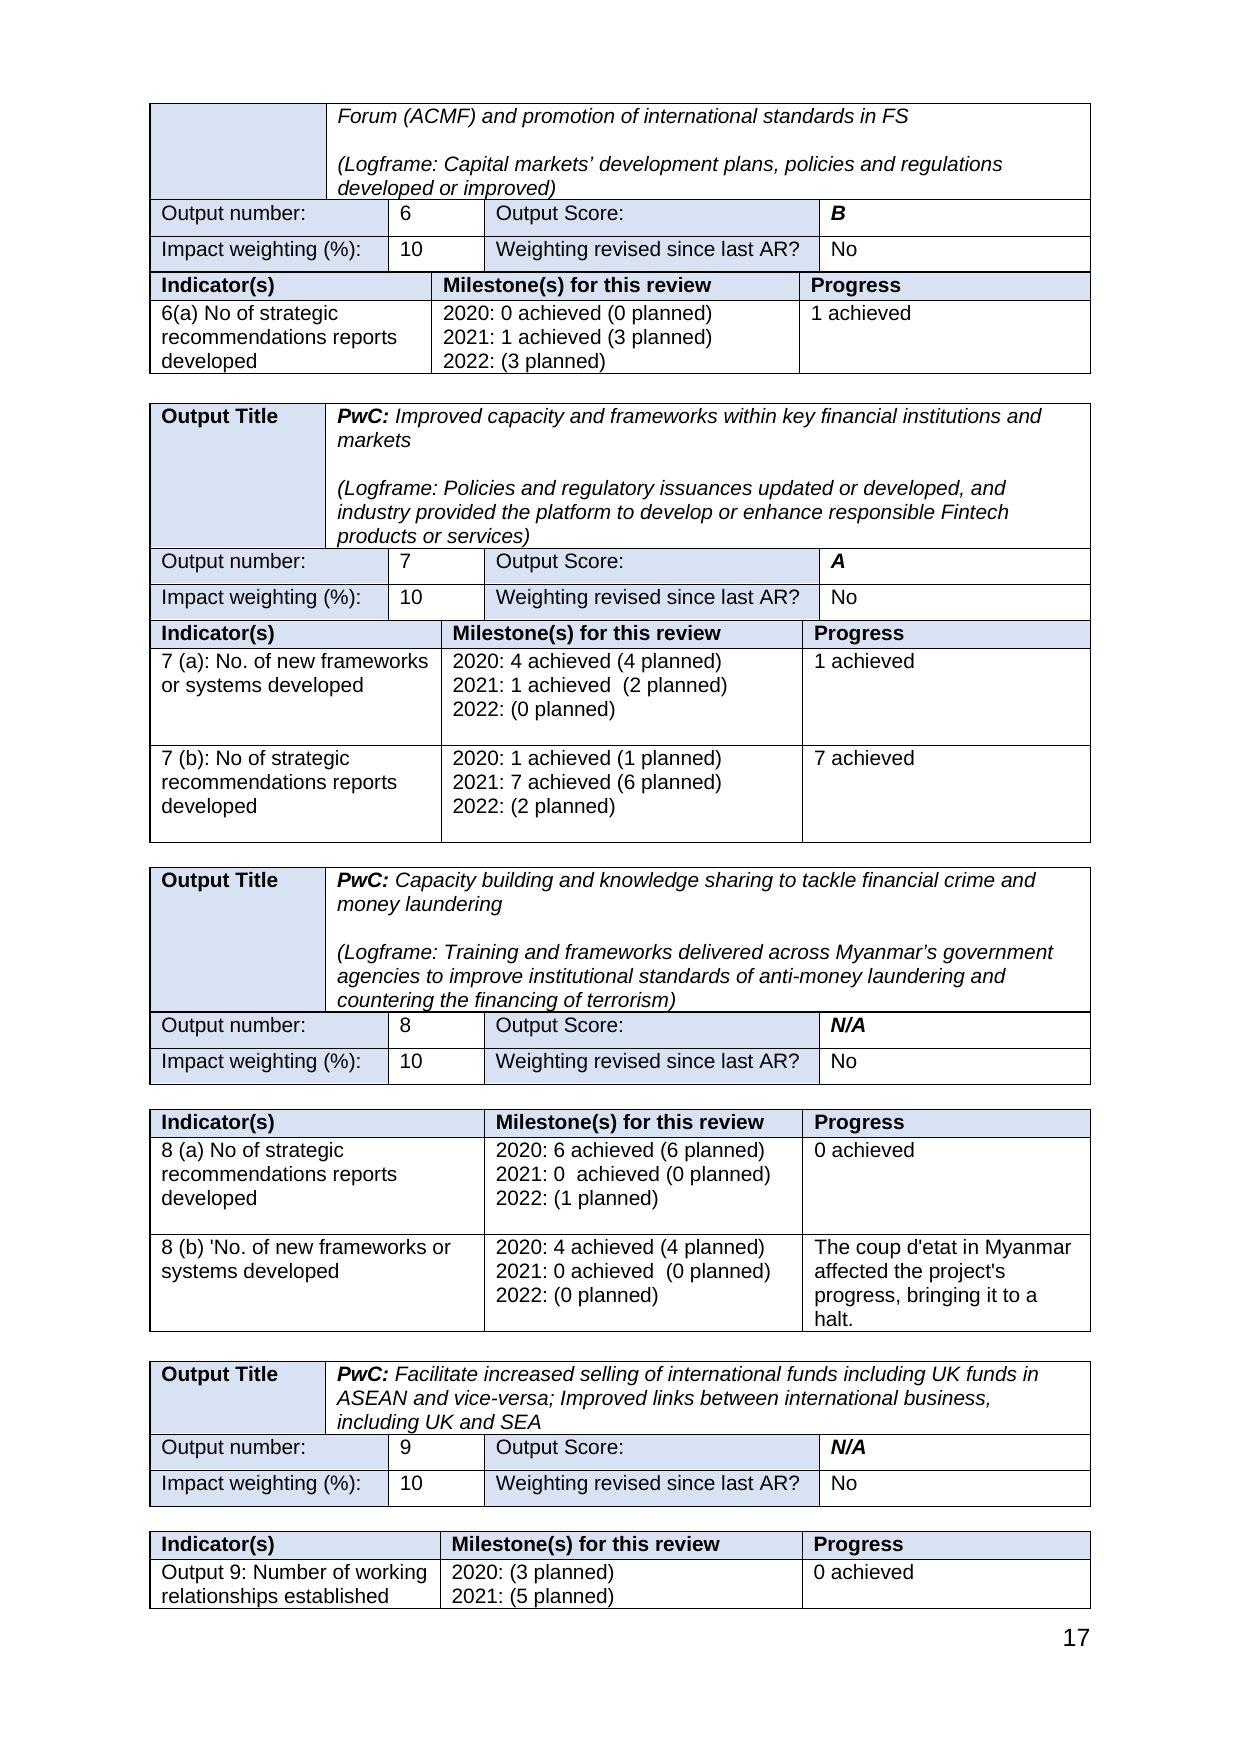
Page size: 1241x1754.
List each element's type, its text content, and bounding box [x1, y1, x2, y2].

table_cell Output number: [151, 1013, 388, 1048]
table_cell N/A [820, 1435, 1090, 1469]
table_cell Output 9: Number of working relationships established [151, 1560, 440, 1608]
table_cell 0 achieved [803, 1560, 1090, 1608]
table_cell 7 [389, 549, 484, 583]
table_cell 6(a) No of strategic recommendations reports developed [151, 301, 431, 373]
table_cell Weighting revised since last AR? [485, 237, 819, 271]
table_cell 0 achieved [803, 1138, 1090, 1234]
table_header Indicator(s) [151, 1532, 440, 1559]
table_cell Output Score: [485, 200, 819, 236]
table_cell 10 [389, 237, 484, 271]
table_cell 10 [389, 1049, 484, 1083]
table_cell Milestone(s) for this review [432, 273, 799, 300]
table_header PwC: Capacity building and knowledge sharing to tackle financial crime and money laundering (Logframe: Training and frameworks delivered across Myanmar’s government agencies to improve institutional standards of anti-money laundering and countering the financing of terrorism) [326, 868, 1090, 1011]
table_cell 7 (a): No. of new frameworks or systems developed [151, 649, 441, 745]
table_cell 10 [389, 1471, 484, 1506]
table_header PwC: Improved capacity and frameworks within key financial institutions and markets (Logframe: Policies and regulatory issuances updated or developed, and industry provided the platform to develop or enhance responsible Fintech products or services) [326, 404, 1090, 547]
table_cell Milestone(s) for this review [442, 621, 802, 648]
table_cell The coup d'etat in Myanmar affected the project's progress, bringing it to a halt. [803, 1235, 1090, 1331]
table_cell Impact weighting (%): [151, 585, 388, 619]
table_cell Weighting revised since last AR? [485, 1471, 819, 1506]
table_cell 2020: (3 planned) 2021: (5 planned) [441, 1560, 802, 1608]
table_header Progress [803, 1110, 1090, 1137]
table_cell Weighting revised since last AR? [485, 585, 819, 619]
table_cell 2020: 6 achieved (6 planned) 2021: 0 achieved (0 planned) 2022: (1 planned) [485, 1138, 802, 1234]
table_header Output Title [151, 404, 325, 547]
table_cell Output number: [151, 1435, 388, 1469]
table_header Progress [803, 1532, 1090, 1559]
table_cell B [820, 200, 1090, 236]
table_header Milestone(s) for this review [441, 1532, 802, 1559]
table_header Output Title [151, 868, 325, 1011]
table_header Indicator(s) [151, 1110, 484, 1137]
table_cell Output Score: [485, 1013, 819, 1048]
table_cell No [820, 585, 1090, 619]
table_cell A [820, 549, 1090, 583]
table_cell 9 [389, 1435, 484, 1469]
table_cell 8 (a) No of strategic recommendations reports developed [151, 1138, 484, 1234]
table_cell 2020: 4 achieved (4 planned) 2021: 1 achieved (2 planned) 2022: (0 planned) [442, 649, 802, 745]
table_cell 1 achieved [803, 649, 1090, 745]
table_cell 7 (b): No of strategic recommendations reports developed [151, 746, 441, 842]
table_header Milestone(s) for this review [485, 1110, 802, 1137]
table_cell Impact weighting (%): [151, 237, 388, 271]
table_cell Progress [803, 621, 1090, 648]
table_header [151, 104, 326, 199]
table_header Forum (ACMF) and promotion of international standards in FS (Logframe: Capital markets’ development plans, policies and regulations developed or improved) [327, 104, 1090, 199]
table_cell Output Score: [485, 549, 819, 583]
table_cell No [820, 1049, 1090, 1083]
table_cell 2020: 4 achieved (4 planned) 2021: 0 achieved (0 planned) 2022: (0 planned) [485, 1235, 802, 1331]
table_cell Impact weighting (%): [151, 1471, 388, 1506]
table_cell Indicator(s) [151, 273, 431, 300]
table_cell 7 achieved [803, 746, 1090, 842]
table_cell Output number: [151, 200, 388, 236]
table_cell No [820, 1471, 1090, 1506]
table_cell No [820, 237, 1090, 271]
table_header Output Title [151, 1362, 325, 1433]
table_cell 2020: 0 achieved (0 planned) 2021: 1 achieved (3 planned) 2022: (3 planned) [432, 301, 799, 373]
table_cell 8 [389, 1013, 484, 1048]
table_cell Progress [800, 273, 1090, 300]
table_cell Impact weighting (%): [151, 1049, 388, 1083]
table_cell Weighting revised since last AR? [485, 1049, 819, 1083]
table_cell Output Score: [485, 1435, 819, 1469]
table_cell 6 [389, 200, 484, 236]
table_cell Indicator(s) [151, 621, 441, 648]
table_cell 2020: 1 achieved (1 planned) 2021: 7 achieved (6 planned) 2022: (2 planned) [442, 746, 802, 842]
table_cell 1 achieved [800, 301, 1090, 373]
table_cell Output number: [151, 549, 388, 583]
table_cell N/A [820, 1013, 1090, 1048]
table_cell 10 [389, 585, 484, 619]
table_cell 8 (b) 'No. of new frameworks or systems developed [151, 1235, 484, 1331]
table_header PwC: Facilitate increased selling of international funds including UK funds in ASEAN and vice-versa; Improved links between international business, including UK and SEA [326, 1362, 1090, 1433]
